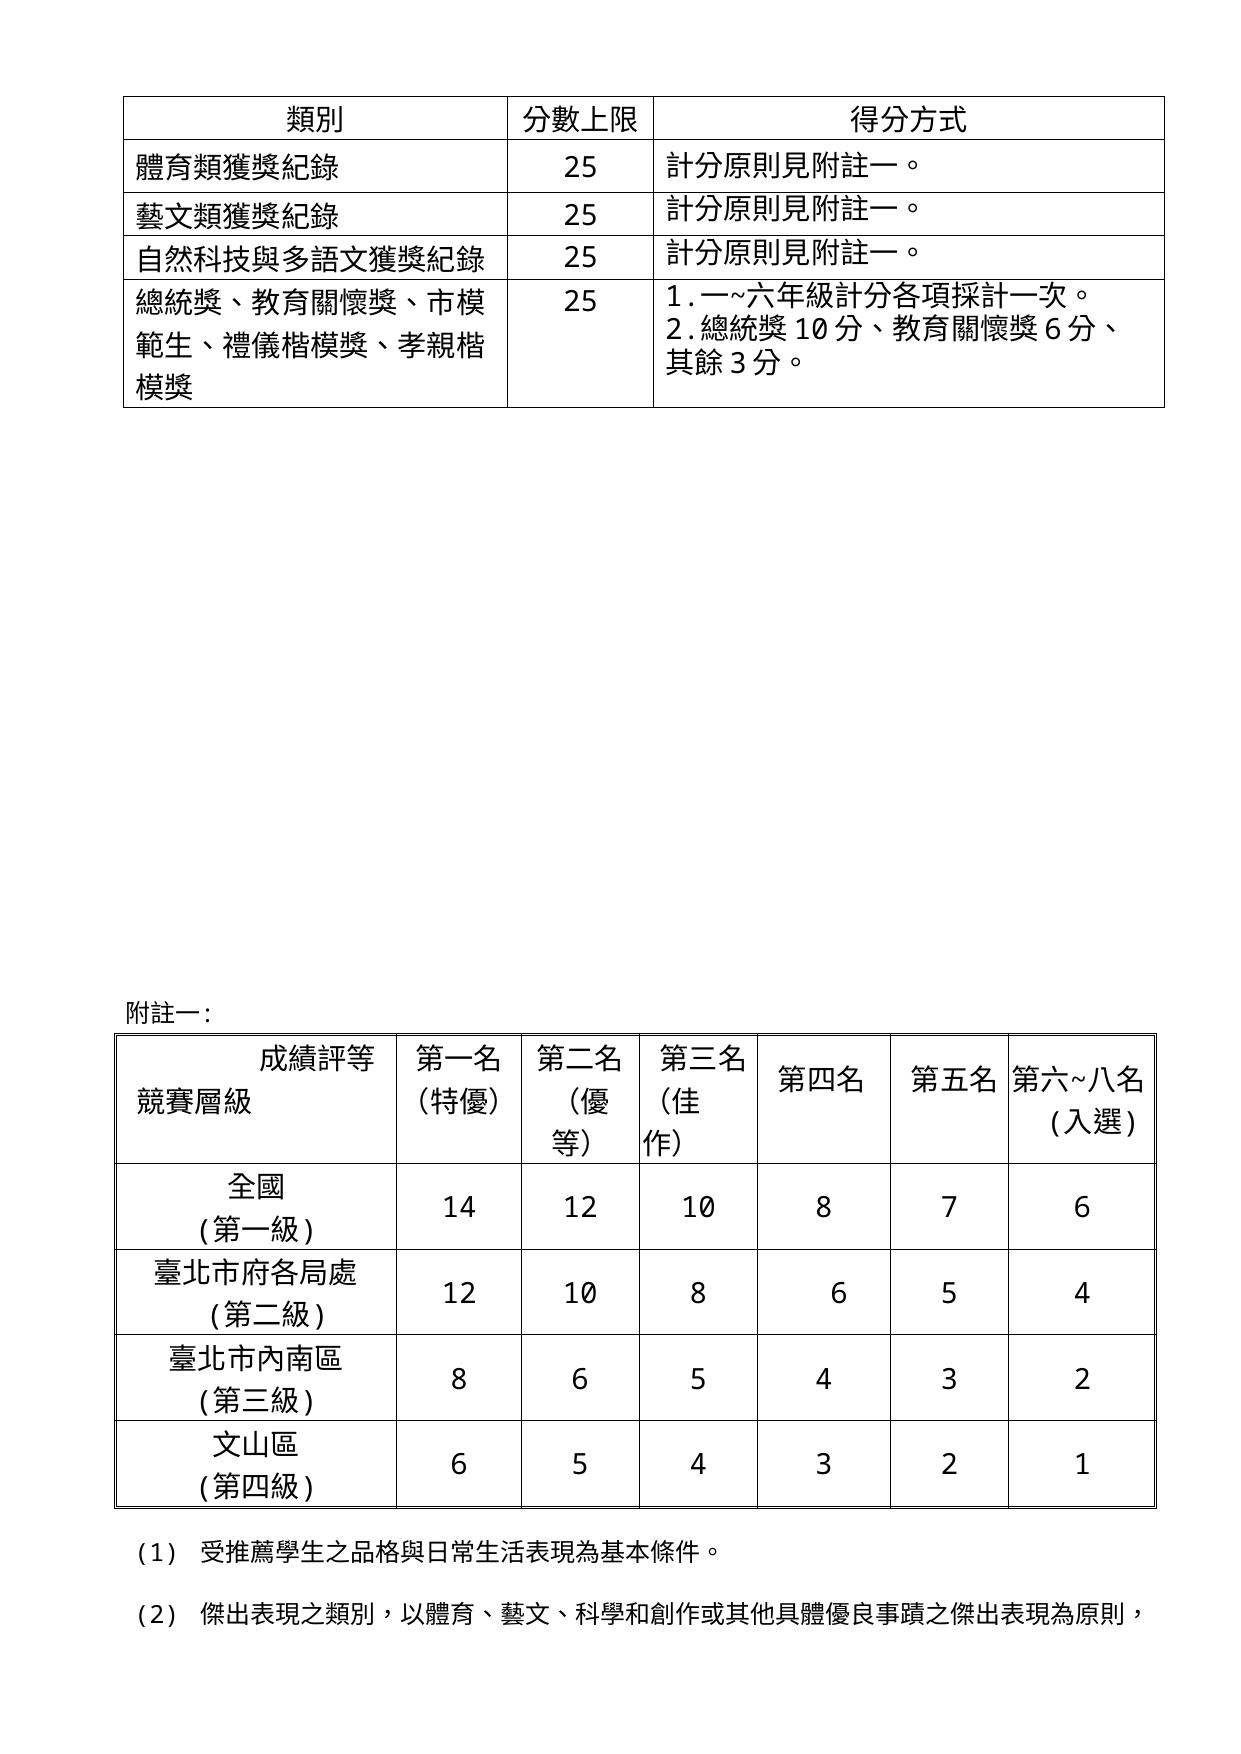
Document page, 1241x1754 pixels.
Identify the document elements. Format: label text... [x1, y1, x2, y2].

table_header 成績評等 競賽層級 [117, 1036, 396, 1163]
table_cell 計分原則見附註一。 [654, 236, 1164, 279]
table_header 分數上限 [508, 97, 653, 139]
list 傑出表現之類別，以體育、藝文、科學和創作或其他具體優良事蹟之傑出表現為原則， [134, 1571, 1165, 1634]
table_header 第一名 （特優） [397, 1036, 521, 1163]
table_cell 4 [1009, 1250, 1154, 1334]
table_cell 5 [640, 1335, 757, 1420]
table_cell 體育類獲獎紀錄 [124, 140, 507, 192]
table_header 第三名 （佳作） [640, 1036, 757, 1163]
table_cell 3 [891, 1335, 1008, 1420]
text 附註一: [125, 970, 1165, 1033]
table_header 第四名 [758, 1036, 890, 1163]
table_cell 臺北市內南區 (第三級) [117, 1335, 396, 1420]
table_cell 12 [522, 1164, 639, 1248]
table_cell 4 [640, 1421, 757, 1506]
table_cell 25 [508, 193, 653, 235]
table_cell 6 [397, 1421, 521, 1506]
table_cell 全國 (第一級) [117, 1164, 396, 1248]
table_cell 5 [891, 1250, 1008, 1334]
table_cell 8 [640, 1250, 757, 1334]
table_cell 文山區 (第四級) [117, 1421, 396, 1506]
table_cell 6 [522, 1335, 639, 1420]
table_cell 7 [891, 1164, 1008, 1248]
table_header 得分方式 [654, 97, 1164, 139]
table_cell 10 [640, 1164, 757, 1248]
table_cell 25 [508, 280, 653, 407]
table_cell 自然科技與多語文獲獎紀錄 [124, 236, 507, 279]
table_cell 25 [508, 236, 653, 279]
table_cell 8 [758, 1164, 890, 1248]
table_cell 14 [397, 1164, 521, 1248]
table_cell 2 [1009, 1335, 1154, 1420]
table_cell 8 [397, 1335, 521, 1420]
table_header 類別 [124, 97, 507, 139]
table_cell 6 [758, 1250, 890, 1334]
table_cell 4 [758, 1335, 890, 1420]
table_header 第五名 [891, 1036, 1008, 1163]
list 受推薦學生之品格與日常生活表現為基本條件。 [134, 1509, 1165, 1571]
table_cell 1.一~六年級計分各項採計一次。 2.總統獎10分、教育關懷獎6分、其餘3分。 [654, 280, 1164, 407]
table_cell 25 [508, 140, 653, 192]
table_cell 2 [891, 1421, 1008, 1506]
table_cell 計分原則見附註一。 [654, 140, 1164, 192]
table_cell 計分原則見附註一。 [654, 193, 1164, 235]
table_cell 10 [522, 1250, 639, 1334]
table_header 第二名 （優等） [522, 1036, 639, 1163]
table_cell 1 [1009, 1421, 1154, 1506]
table_cell 臺北市府各局處 (第二級) [117, 1250, 396, 1334]
table_cell 藝文類獲獎紀錄 [124, 193, 507, 235]
table_header 第六~八名 (入選) [1009, 1036, 1154, 1163]
table_cell 5 [522, 1421, 639, 1506]
table_cell 6 [1009, 1164, 1154, 1248]
table_cell 3 [758, 1421, 890, 1506]
table_cell 12 [397, 1250, 521, 1334]
table_cell 總統獎、教育關懷獎、市模範生、禮儀楷模獎、孝親楷模獎 [124, 280, 507, 407]
